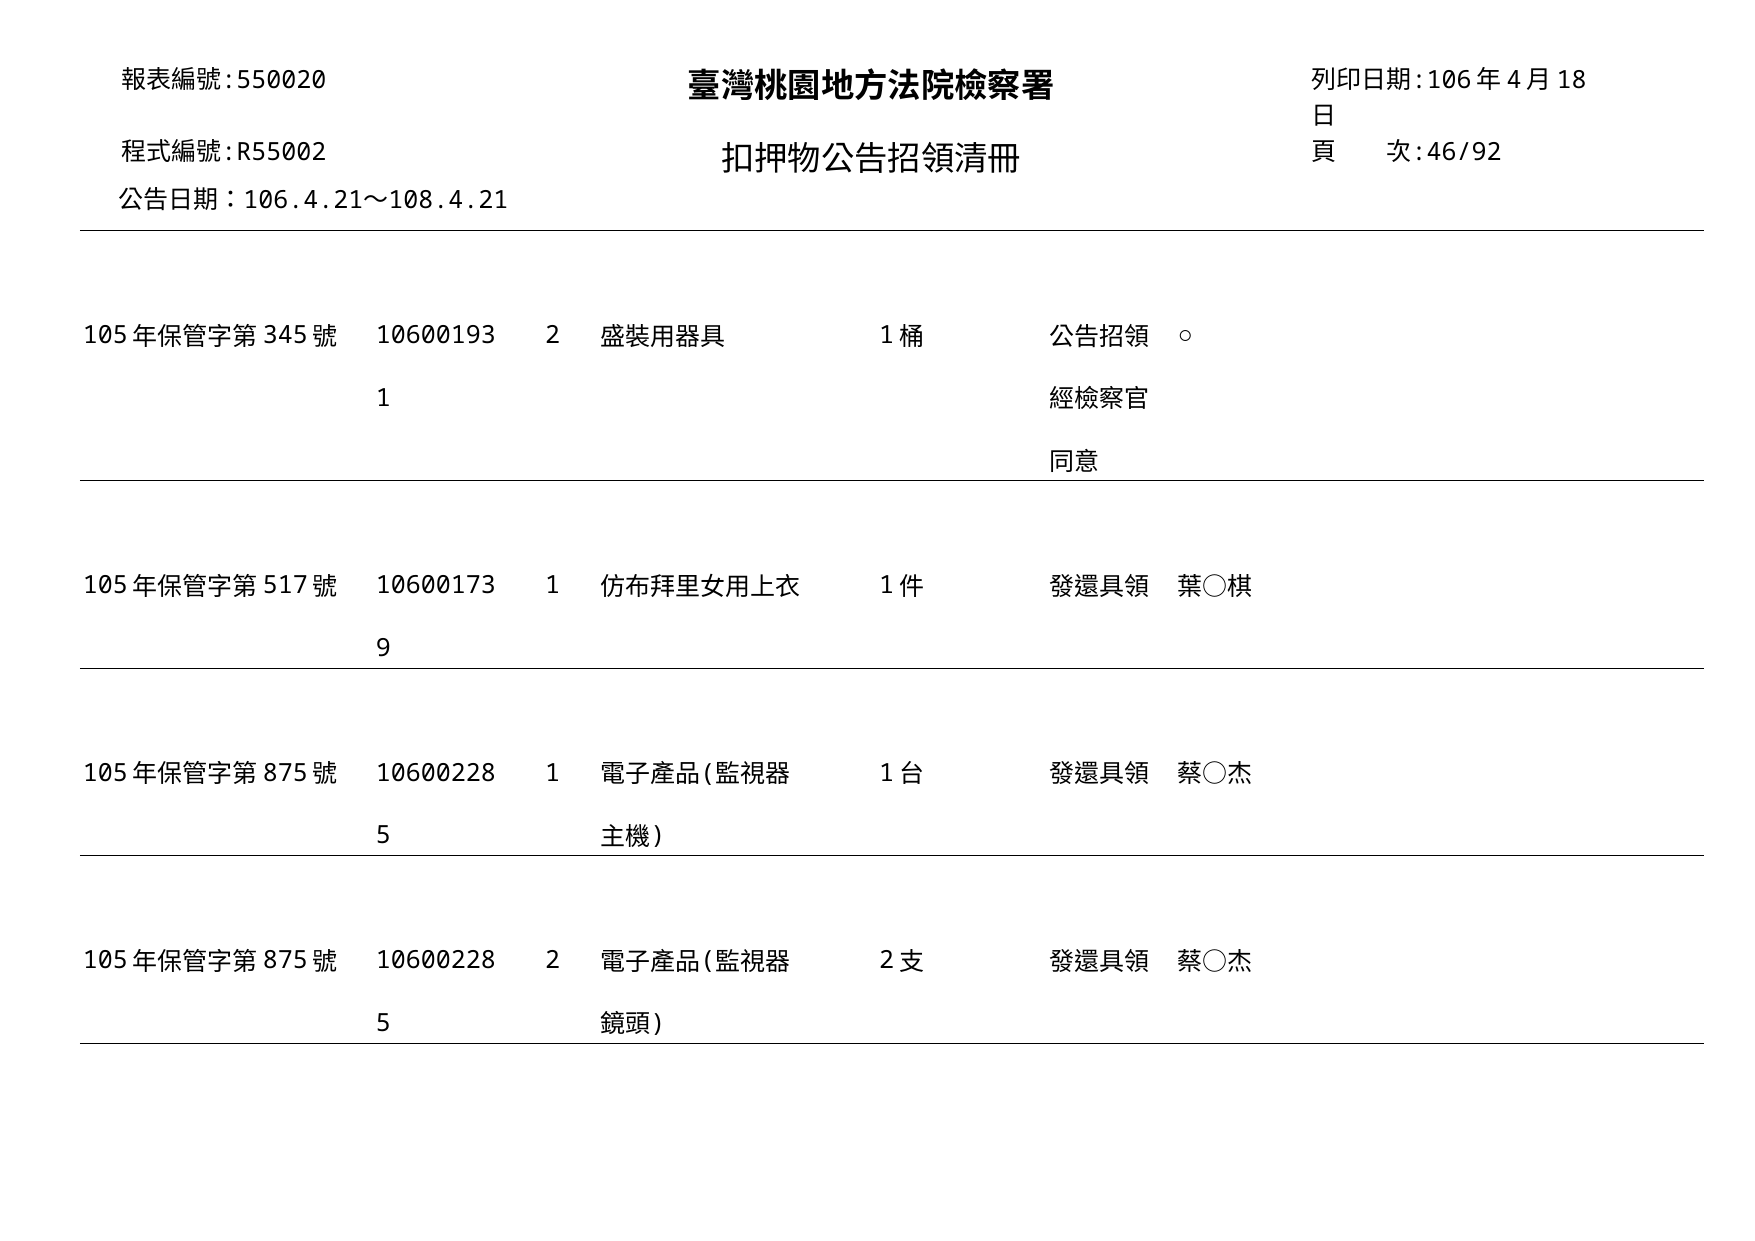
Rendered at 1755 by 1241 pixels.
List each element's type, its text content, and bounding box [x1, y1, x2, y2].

table_cell 105年保管字第875號 [80, 856, 373, 1042]
table_cell 106002285 [373, 669, 507, 855]
table_cell [927, 669, 1046, 855]
table_cell 發還具領 [1046, 856, 1175, 1042]
table_cell 發還具領 [1046, 669, 1175, 855]
table_cell 106001931 [373, 231, 507, 480]
table_cell 發還具領 [1046, 481, 1175, 667]
table_cell 106001739 [373, 481, 507, 667]
table_cell [1575, 481, 1704, 667]
table_cell 公告招領經檢察官同意 [1046, 231, 1175, 480]
table_cell 1 [507, 669, 597, 855]
table_cell 2 [507, 856, 597, 1042]
table_cell 1台 [808, 669, 927, 855]
table_cell [927, 481, 1046, 667]
table_cell 1 [507, 481, 597, 667]
table_cell 105年保管字第345號 [80, 231, 373, 480]
table_cell 1件 [808, 481, 927, 667]
table_cell ○ [1175, 231, 1317, 480]
table_cell [1575, 231, 1704, 480]
table_cell [927, 856, 1046, 1042]
table_cell 電子產品(監視器主機) [597, 669, 807, 855]
table_cell 蔡○杰 [1175, 856, 1317, 1042]
table_cell 2 [507, 231, 597, 480]
table_cell 電子產品(監視器鏡頭) [597, 856, 807, 1042]
table_cell 蔡○杰 [1175, 669, 1317, 855]
table_cell [1317, 481, 1575, 667]
table_cell [1575, 669, 1704, 855]
table_cell 105年保管字第517號 [80, 481, 373, 667]
table_cell [927, 231, 1046, 480]
table_cell [1575, 856, 1704, 1042]
table_cell 2支 [808, 856, 927, 1042]
table_cell 葉○棋 [1175, 481, 1317, 667]
table_cell 仿布拜里女用上衣 [597, 481, 807, 667]
table_cell [1317, 231, 1575, 480]
table_cell [1317, 856, 1575, 1042]
table_cell 盛裝用器具 [597, 231, 807, 480]
table_cell 106002285 [373, 856, 507, 1042]
table_cell 1桶 [808, 231, 927, 480]
table_cell [1317, 669, 1575, 855]
table_cell 105年保管字第875號 [80, 669, 373, 855]
